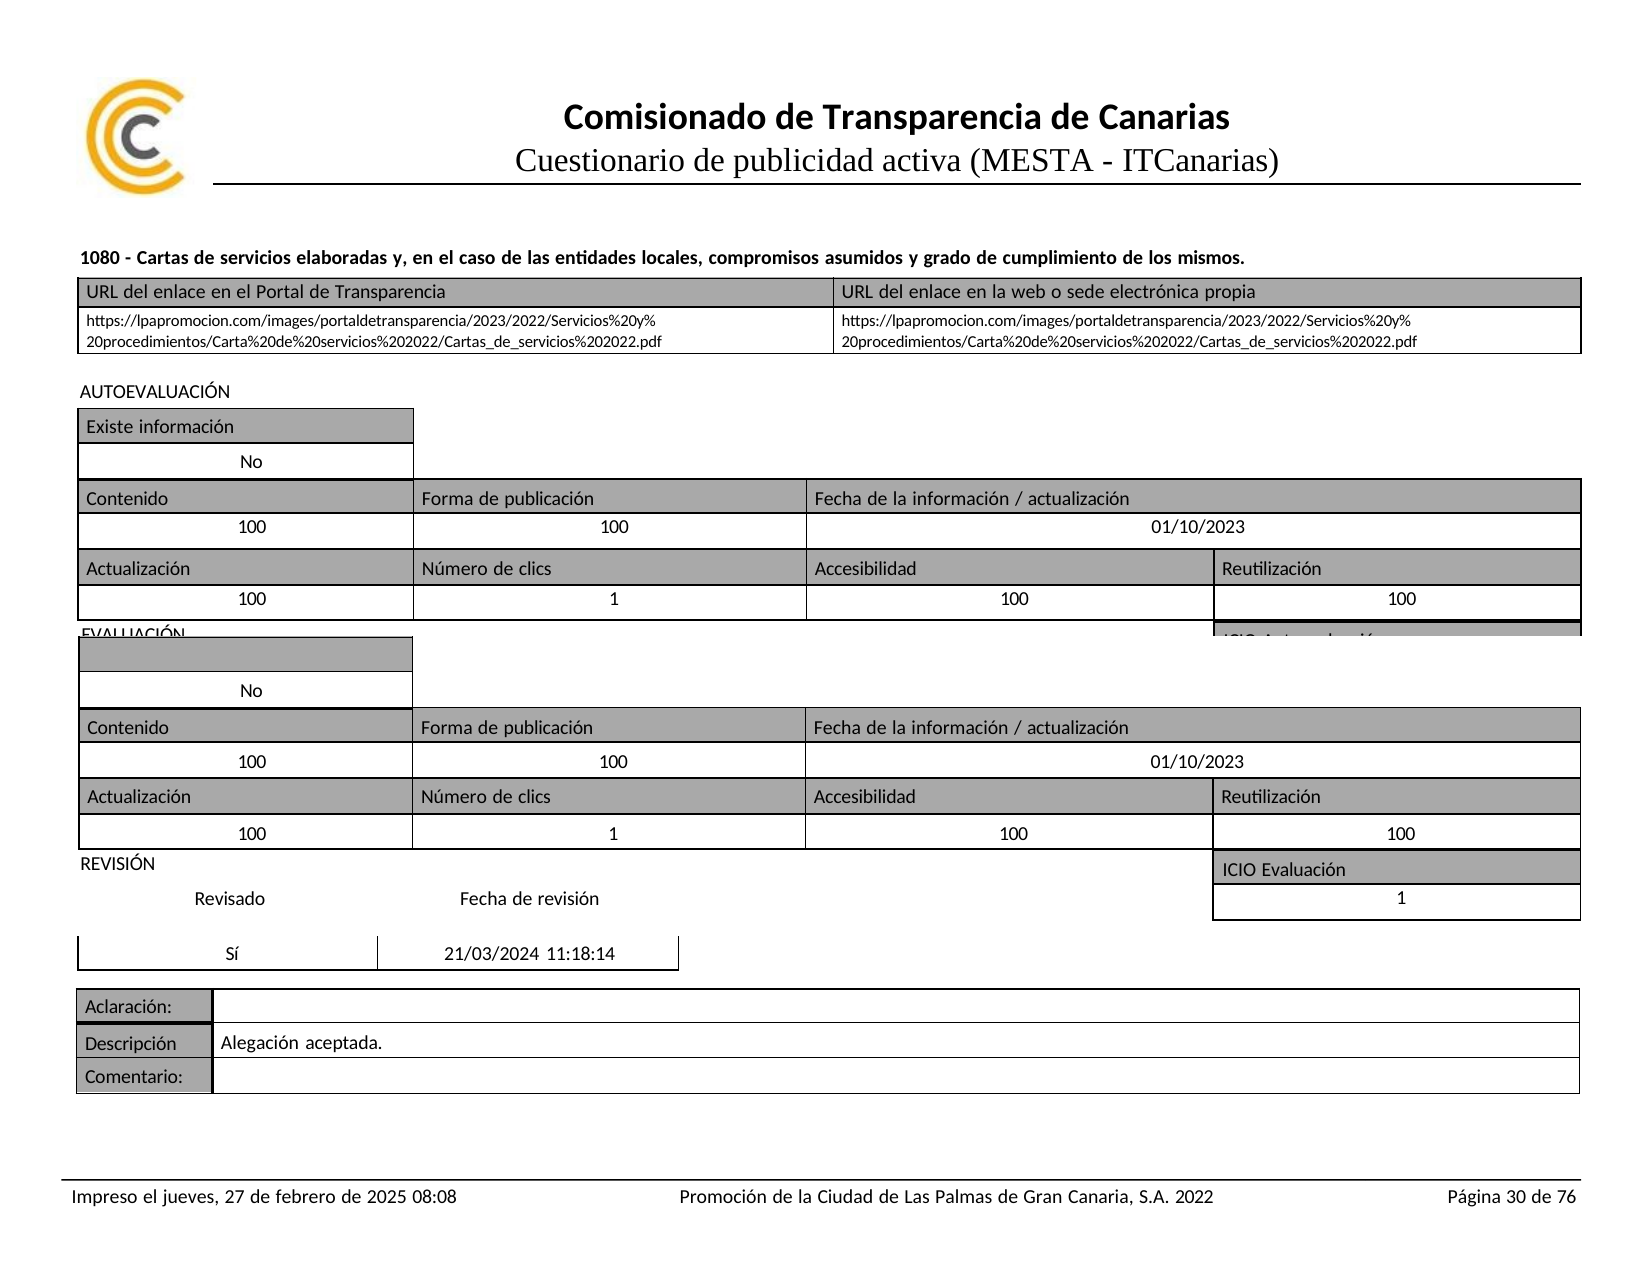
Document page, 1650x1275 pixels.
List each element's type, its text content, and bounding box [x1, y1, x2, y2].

table_cell https://lpapromocion.com/images/portaldetransparencia/2023/2022/Servicios%20y% 20procedimientos/Carta%20de%20servicios%202022/Cartas_de_servicios%202022.pdf [79, 308, 833, 352]
table_cell Sí [79, 936, 377, 969]
table_cell ICIO Evaluación [1214, 851, 1580, 883]
table_cell 1 [1214, 885, 1580, 919]
table_header [214, 990, 1579, 1021]
table_cell Fecha de la información / actualización [806, 708, 1580, 741]
table_cell 100 [79, 586, 413, 619]
table_cell 01/10/2023 [806, 743, 1580, 777]
table_cell No [79, 444, 413, 478]
text 1080 - Cartas de servicios elaboradas y, en el caso de las entidades locales, compromisos asumidos y grado de cumplimiento de los mismos. [79, 245, 1612, 269]
table_cell https://lpapromocion.com/images/portaldetransparencia/2023/2022/Servicios%20y% 20procedimientos/Carta%20de%20servicios%202022/Cartas_de_servicios%202022.pdf [834, 308, 1580, 352]
table_cell [214, 1058, 1579, 1092]
table_cell Comentario: [77, 1058, 211, 1092]
table_cell 100 [806, 815, 1212, 848]
table_header [413, 636, 1580, 707]
table_cell Actualización [79, 550, 413, 584]
table_cell 1 [414, 586, 806, 619]
table_cell Actualización [80, 779, 412, 813]
table_cell 100 [1215, 586, 1580, 619]
table_cell 01/10/2023 [807, 514, 1580, 548]
table_header URL del enlace en la web o sede electrónica propia [834, 279, 1580, 306]
table_header Existe información [79, 409, 413, 442]
table_cell ICIO Autoevaluación [1215, 623, 1580, 636]
table_cell Accesibilidad [806, 779, 1212, 813]
table_cell Descripción [77, 1025, 211, 1057]
table_cell 100 [80, 815, 412, 848]
table_header Aclaración: [77, 990, 211, 1021]
table_cell Número de clics [413, 779, 805, 813]
table_cell REVISIÓN Revisado Fecha de revisión [79, 850, 1212, 919]
table_cell 100 [1214, 815, 1580, 848]
table_header URL del enlace en el Portal de Transparencia [79, 279, 833, 306]
table_cell Número de clics [414, 550, 806, 584]
table_cell 100 [414, 514, 806, 548]
table_cell Reutilización [1214, 779, 1580, 813]
table_cell 100 [413, 743, 805, 777]
table_cell 21/03/2024 11:18:14 [378, 936, 678, 969]
text 1080 - Cartas de servicios elaboradas y, en el caso de las entidades locales, compromisos asumidos y grado de cumplimiento de los mismos. [72, 636, 1587, 936]
table_cell Reutilización [1215, 550, 1580, 584]
table_cell Contenido [79, 481, 413, 512]
table_cell Forma de publicación [413, 708, 805, 741]
table_cell Fecha de la información / actualización [807, 480, 1580, 512]
table_cell Alegación aceptada. [214, 1023, 1579, 1057]
table_cell 100 [79, 514, 413, 548]
table_cell 1 [413, 815, 805, 848]
table_cell Forma de publicación [414, 480, 806, 512]
table_header [414, 408, 1581, 478]
table_cell EVALUACIÓN Existe información [78, 621, 1213, 636]
table_header [80, 638, 412, 671]
table_cell 100 [80, 743, 412, 777]
table_cell Contenido [80, 710, 412, 741]
table_cell 100 [807, 586, 1213, 619]
text AUTOEVALUACIÓN [79, 379, 1612, 404]
table_cell No [80, 672, 412, 707]
table_cell Accesibilidad [807, 550, 1213, 584]
